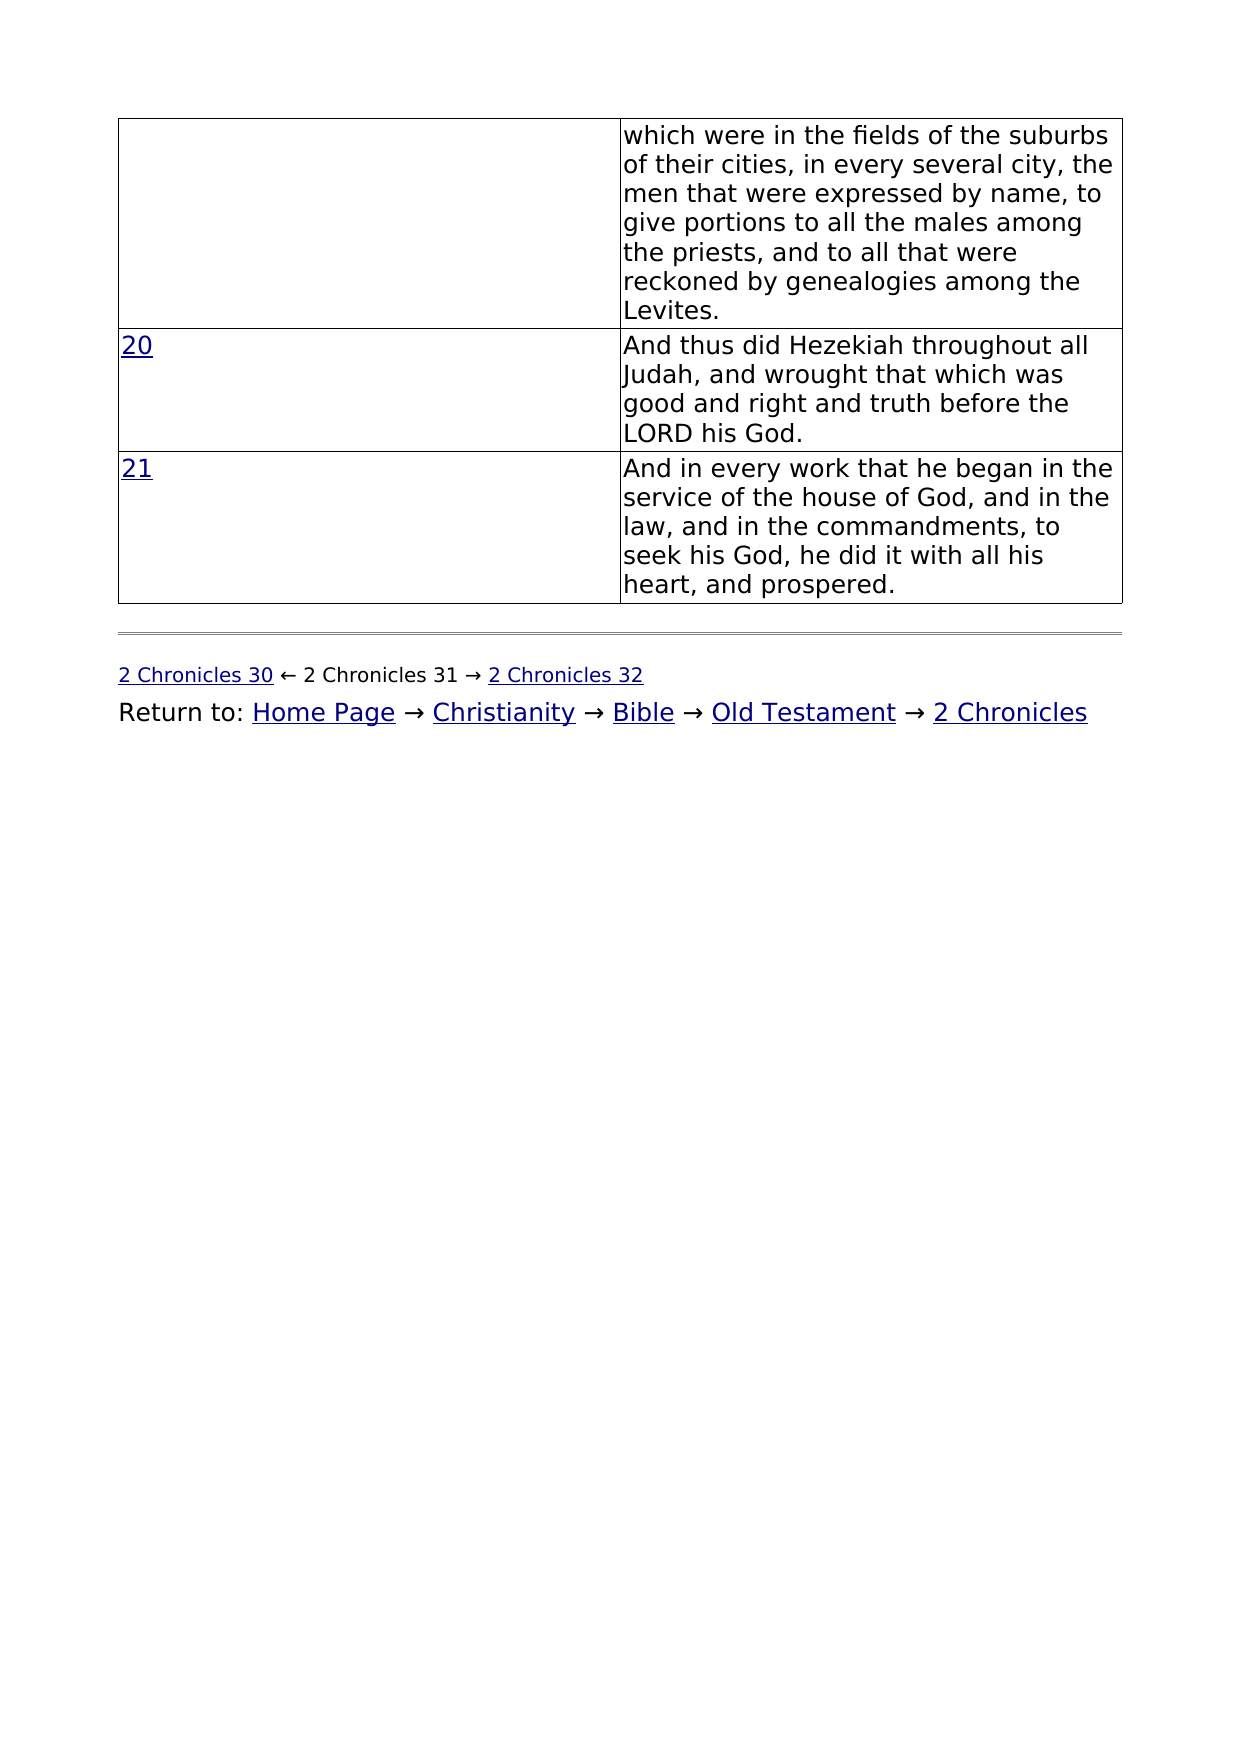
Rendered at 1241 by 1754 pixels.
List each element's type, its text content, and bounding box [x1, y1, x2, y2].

table_cell 20 [119, 329, 620, 451]
table_cell which were in the fields of the suburbs of their cities, in every several city, the men that were expressed by name, to give portions to all the males among the priests, and to all that were reckoned by genealogies among the Levites. [621, 119, 1122, 328]
text Return to: Home Page → Christianity → Bible → Old Testament → 2 Chronicles [118, 698, 1122, 727]
text 2 Chronicles 30 ← 2 Chronicles 31 → 2 Chronicles 32 [118, 664, 1122, 698]
table_cell 21 [119, 452, 620, 603]
table_cell [119, 119, 620, 328]
table_cell And in every work that he began in the service of the house of God, and in the law, and in the commandments, to seek his God, he did it with all his heart, and prospered. [621, 452, 1122, 603]
table_cell And thus did Hezekiah throughout all Judah, and wrought that which was good and right and truth before the LORD his God. [621, 329, 1122, 451]
